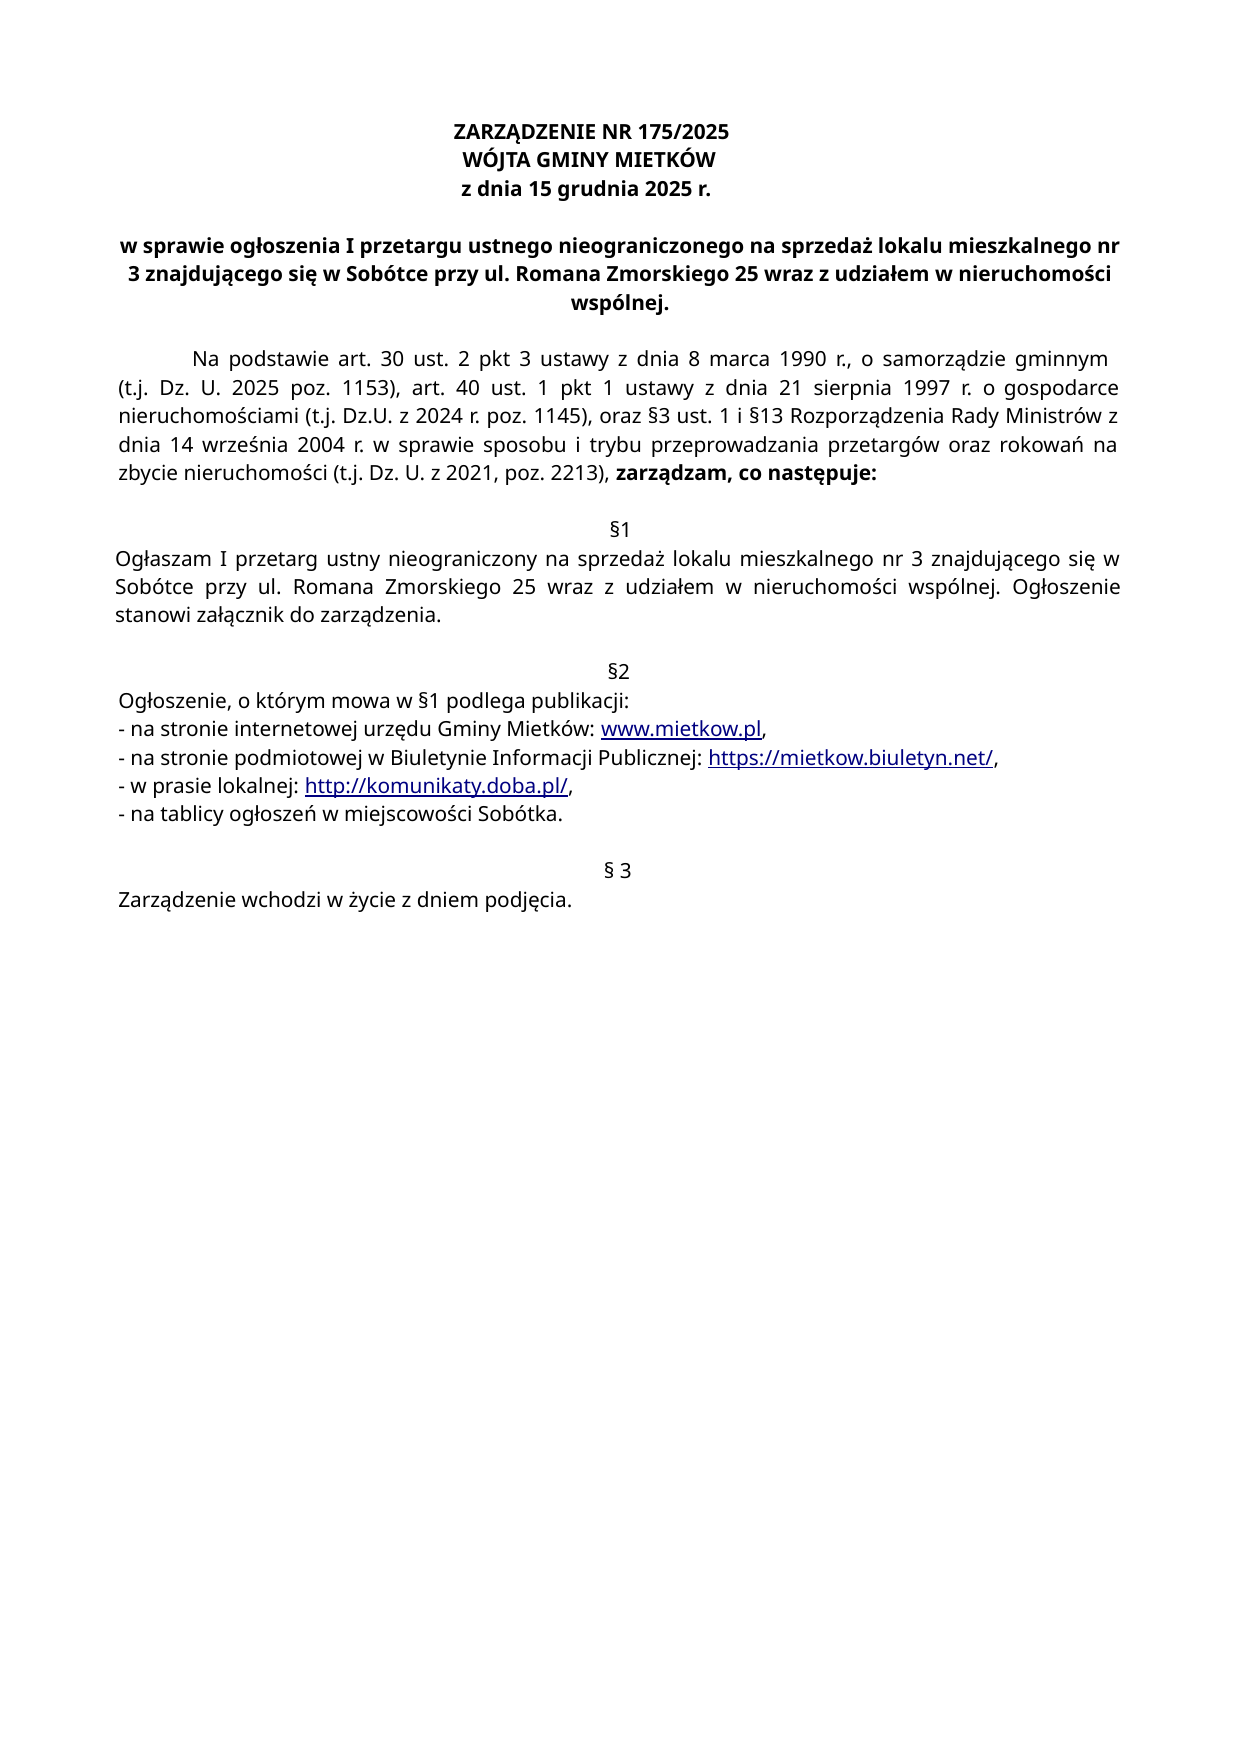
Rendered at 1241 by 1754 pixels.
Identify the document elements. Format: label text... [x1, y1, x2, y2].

text - na stronie podmiotowej w Biuletynie Informacji Publicznej: https://mietkow.biuletyn.net/, [118, 743, 1122, 771]
text ZARZĄDZENIE NR 175/2025 [118, 117, 1059, 146]
text - na stronie internetowej urzędu Gminy Mietków: www.mietkow.pl, [118, 714, 1122, 743]
text - na tablicy ogłoszeń w miejscowości Sobótka. [118, 799, 1122, 828]
text Ogłaszam I przetarg ustny nieograniczony na sprzedaż lokalu mieszkalnego nr 3 znajdującego się w Sobótce przy ul. Romana Zmorskiego 25 wraz z udziałem w nieruchomości wspólnej. Ogłoszenie stanowi załącznik do zarządzenia. [115, 544, 1122, 629]
text z dnia 15 grudnia 2025 r. [118, 174, 1059, 202]
text w sprawie ogłoszenia I przetargu ustnego nieograniczonego na sprzedaż lokalu mieszkalnego nr 3 znajdującego się w Sobótce przy ul. Romana Zmorskiego 25 wraz z udziałem w nieruchomości wspólnej. [118, 231, 1122, 316]
text Ogłoszenie, o którym mowa w §1 podlega publikacji: [118, 686, 1122, 714]
text - w prasie lokalnej: http://komunikaty.doba.pl/, [118, 771, 1122, 799]
text §2 [115, 657, 1122, 686]
text § 3 [118, 856, 1122, 885]
text WÓJTA GMINY MIETKÓW [118, 146, 1059, 174]
text §1 [119, 515, 1122, 544]
text Na podstawie art. 30 ust. 2 pkt 3 ustawy z dnia 8 marca 1990 r., o samorządzie gminnym (t.j. Dz. U. 2025 poz. 1153), art. 40 ust. 1 pkt 1 ustawy z dnia 21 sierpnia 1997 r. o gospodarce nieruchomościami (t.j. Dz.U. z 2024 r. poz. 1145), oraz §3 ust. 1 i §13 Rozporządzenia Rady Ministrów z dnia 14 września 2004 r. w sprawie sposobu i trybu przeprowadzania przetargów oraz rokowań na zbycie nieruchomości (t.j. Dz. U. z 2021, poz. 2213), zarządzam, co następuje: [118, 344, 1119, 487]
text Zarządzenie wchodzi w życie z dniem podjęcia. [118, 885, 1122, 913]
